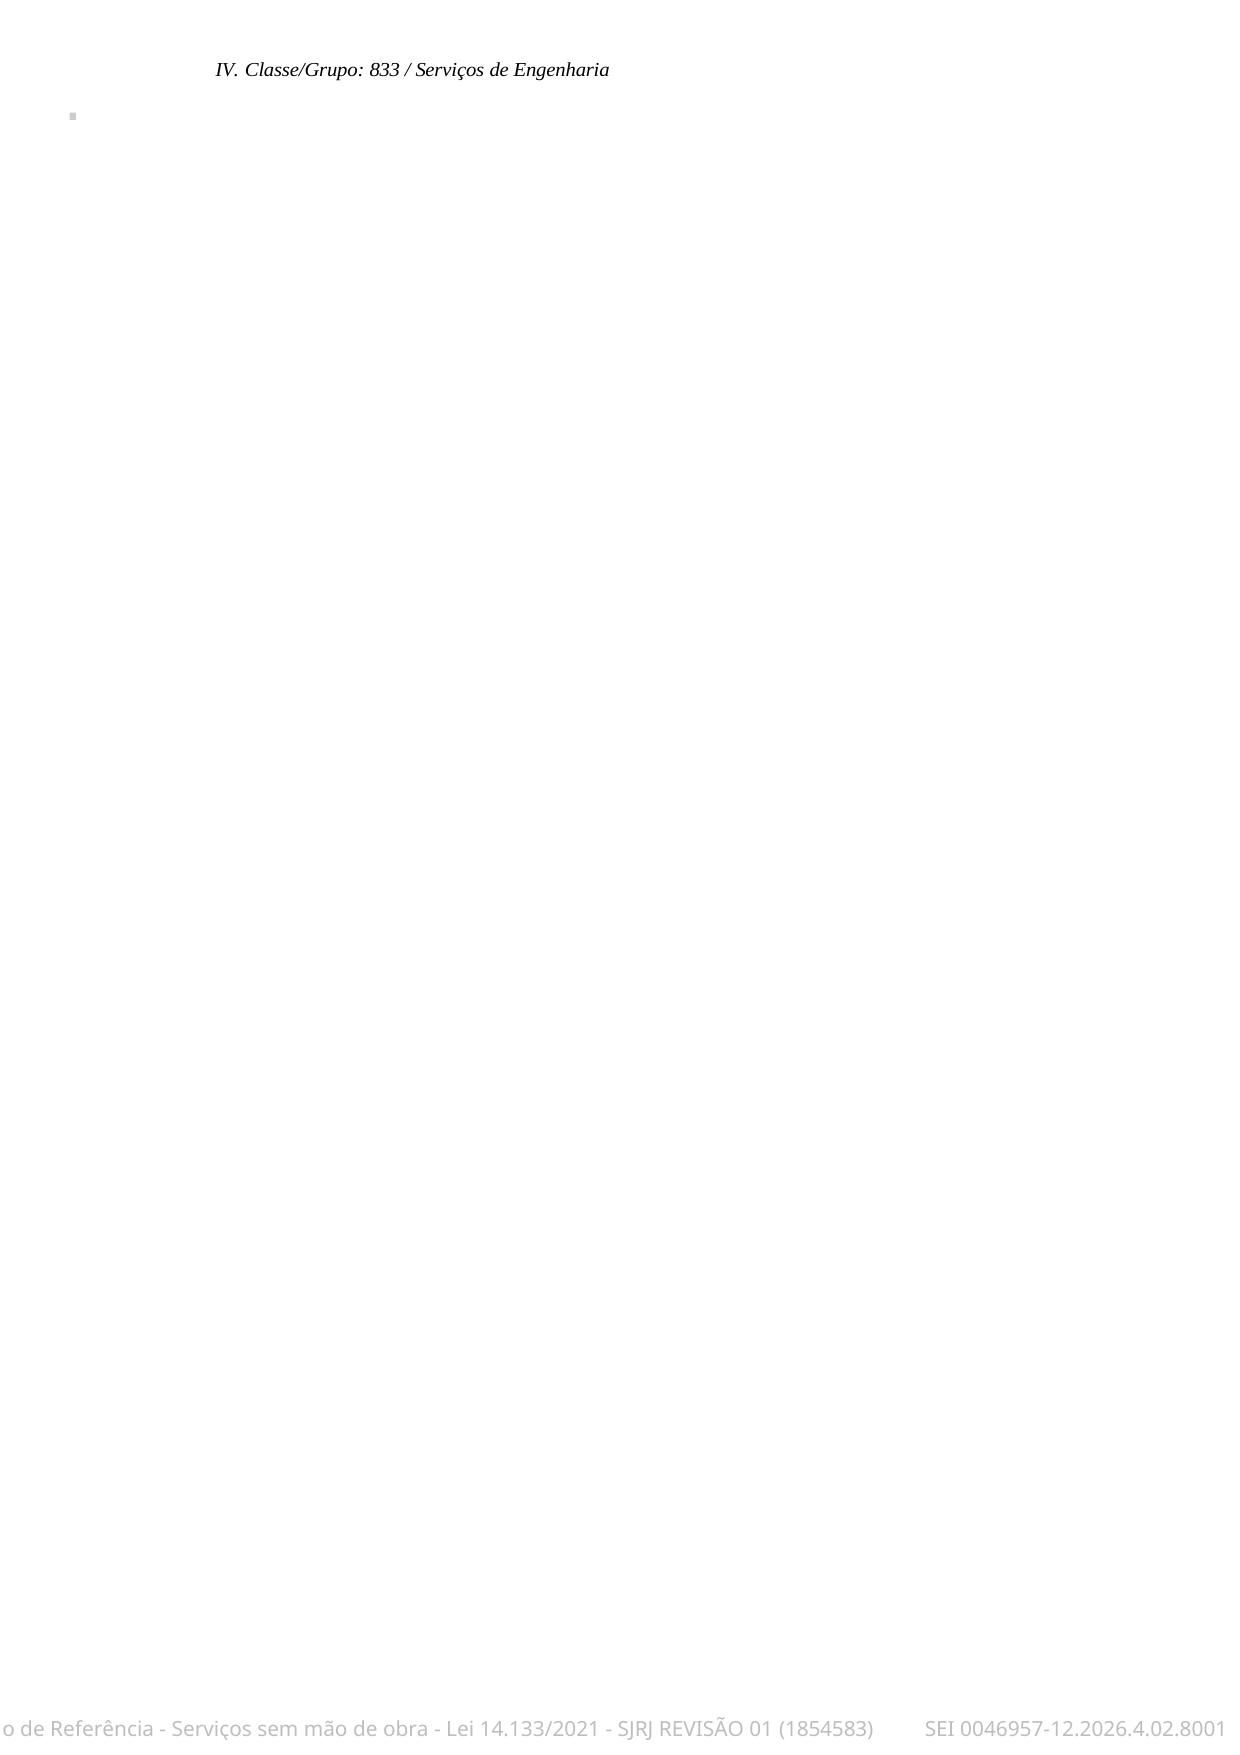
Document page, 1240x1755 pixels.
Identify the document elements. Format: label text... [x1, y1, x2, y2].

list Classe/Grupo: 833 / Serviços de Engenharia [215, 58, 1181, 81]
